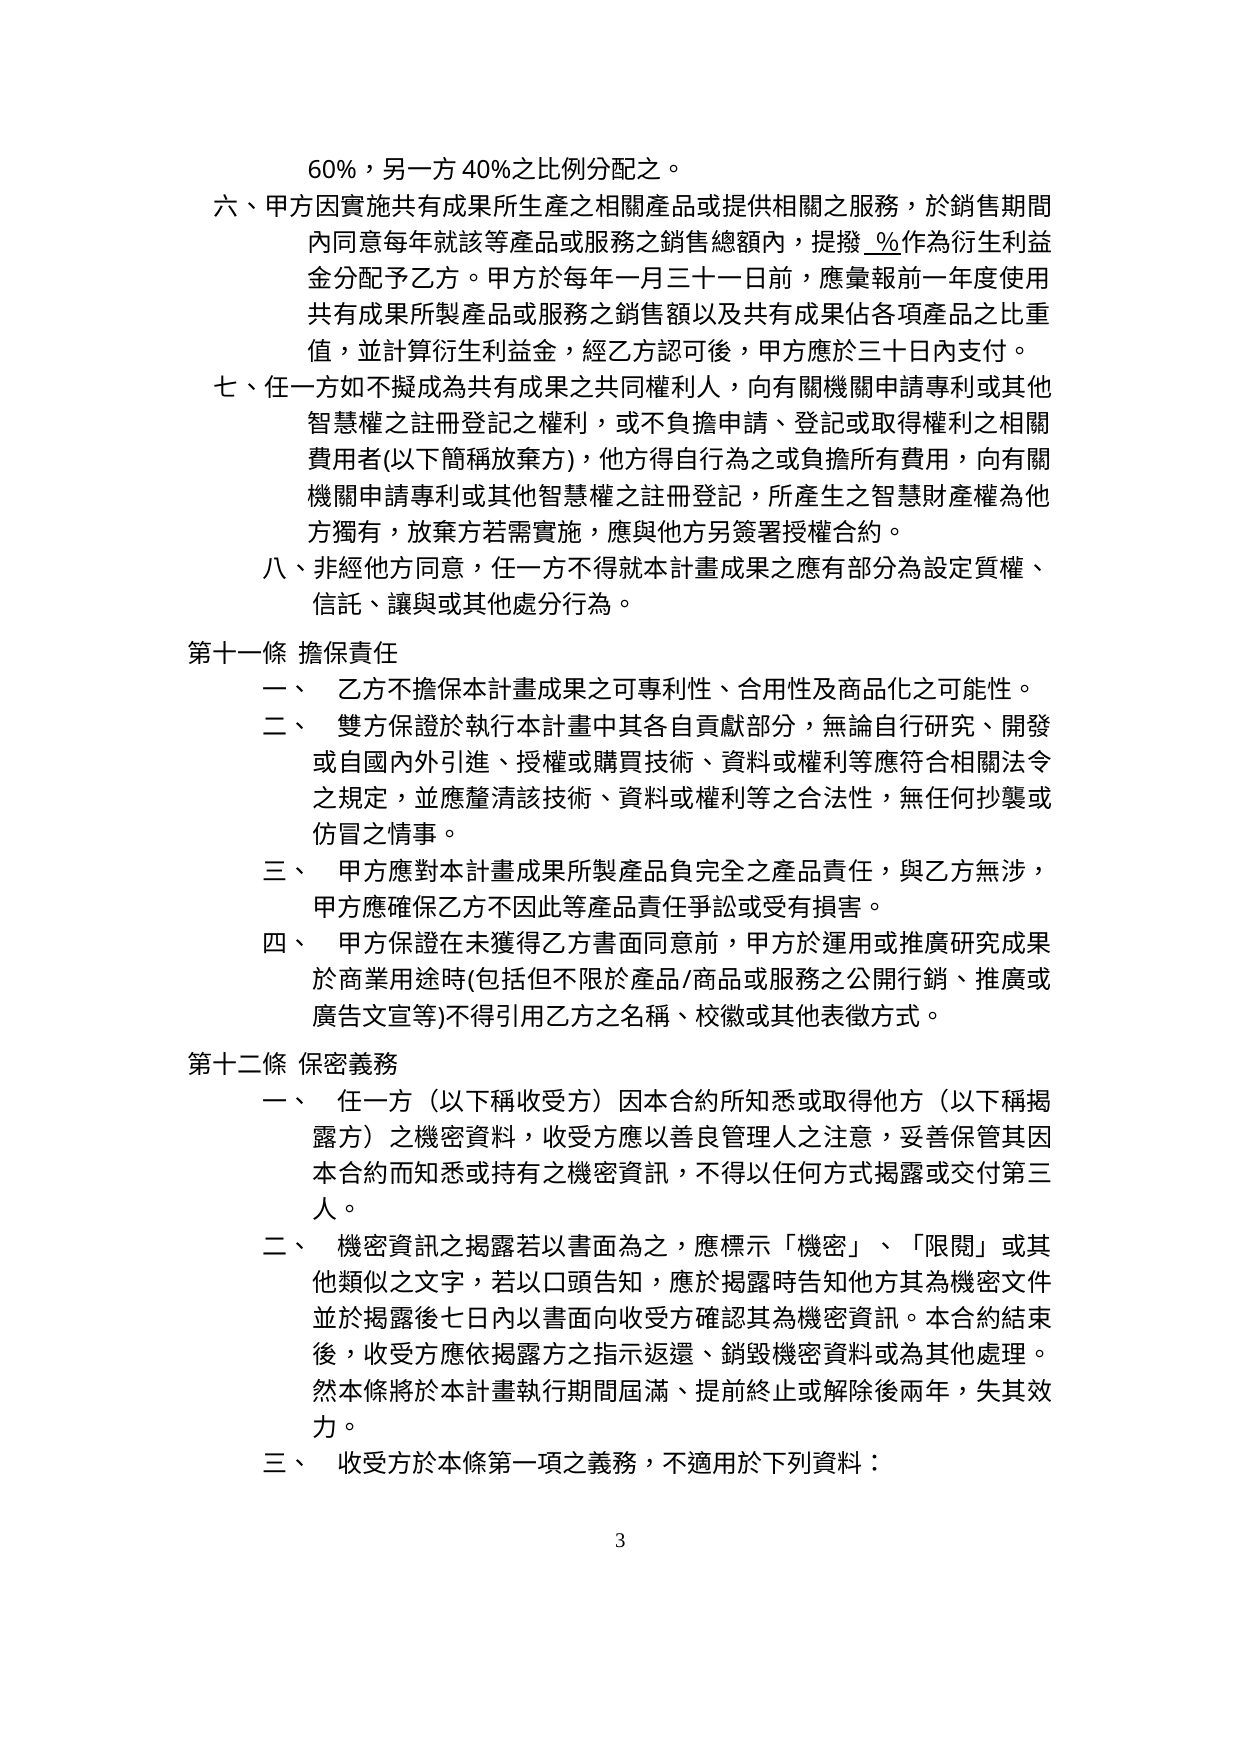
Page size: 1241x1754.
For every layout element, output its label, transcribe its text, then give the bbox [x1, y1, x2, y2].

list 機密資訊之揭露若以書面為之，應標示「機密」、「限閱」或其他類似之文字，若以口頭告知，應於揭露時告知他方其為機密文件並於揭露後七日內以書面向收受方確認其為機密資訊。本合約結束後，收受方應依揭露方之指示返還、銷毀機密資料或為其他處理。然本條將於本計畫執行期間屆滿、提前終止或解除後兩年，失其效力。 [262, 1226, 1053, 1444]
list 甲方應對本計畫成果所製產品負完全之產品責任，與乙方無涉，甲方應確保乙方不因此等產品責任爭訟或受有損害。 [262, 851, 1053, 924]
list 收受方於本條第一項之義務，不適用於下列資料： [262, 1444, 1053, 1480]
text 七、任一方如不擬成為共有成果之共同權利人，向有關機關申請專利或其他智慧權之註冊登記之權利，或不負擔申請、登記或取得權利之相關費用者(以下簡稱放棄方)，他方得自行為之或負擔所有費用，向有關機關申請專利或其他智慧權之註冊登記，所產生之智慧財產權為他方獨有，放棄方若需實施，應與他方另簽署授權合約。 [157, 367, 1053, 549]
list 甲方保證在未獲得乙方書面同意前，甲方於運用或推廣研究成果於商業用途時(包括但不限於產品/商品或服務之公開行銷、推廣或廣告文宣等)不得引用乙方之名稱、校徽或其他表徵方式。 [262, 924, 1053, 1032]
text 第十二條 保密義務 [187, 1045, 1053, 1081]
text 60%，另一方40%之比例分配之。 [157, 150, 1053, 186]
list 雙方保證於執行本計畫中其各自貢獻部分，無論自行研究、開發或自國內外引進、授權或購買技術、資料或權利等應符合相關法令之規定，並應釐清該技術、資料或權利等之合法性，無任何抄襲或仿冒之情事。 [262, 706, 1053, 851]
list 乙方不擔保本計畫成果之可專利性、合用性及商品化之可能性。 [262, 670, 1053, 706]
text 六、甲方因實施共有成果所生產之相關產品或提供相關之服務，於銷售期間內同意每年就該等產品或服務之銷售總額內，提撥 ％作為衍生利益金分配予乙方。甲方於每年一月三十一日前，應彙報前一年度使用共有成果所製產品或服務之銷售額以及共有成果佔各項產品之比重值，並計算衍生利益金，經乙方認可後，甲方應於三十日內支付。 [157, 186, 1053, 367]
text 八、非經他方同意，任一方不得就本計畫成果之應有部分為設定質權、信託、讓與或其他處分行為。 [262, 549, 1053, 621]
list 任一方（以下稱收受方）因本合約所知悉或取得他方（以下稱揭露方）之機密資料，收受方應以善良管理人之注意，妥善保管其因本合約而知悉或持有之機密資訊，不得以任何方式揭露或交付第三人。 [262, 1081, 1053, 1226]
text 第十一條 擔保責任 [187, 634, 1053, 670]
